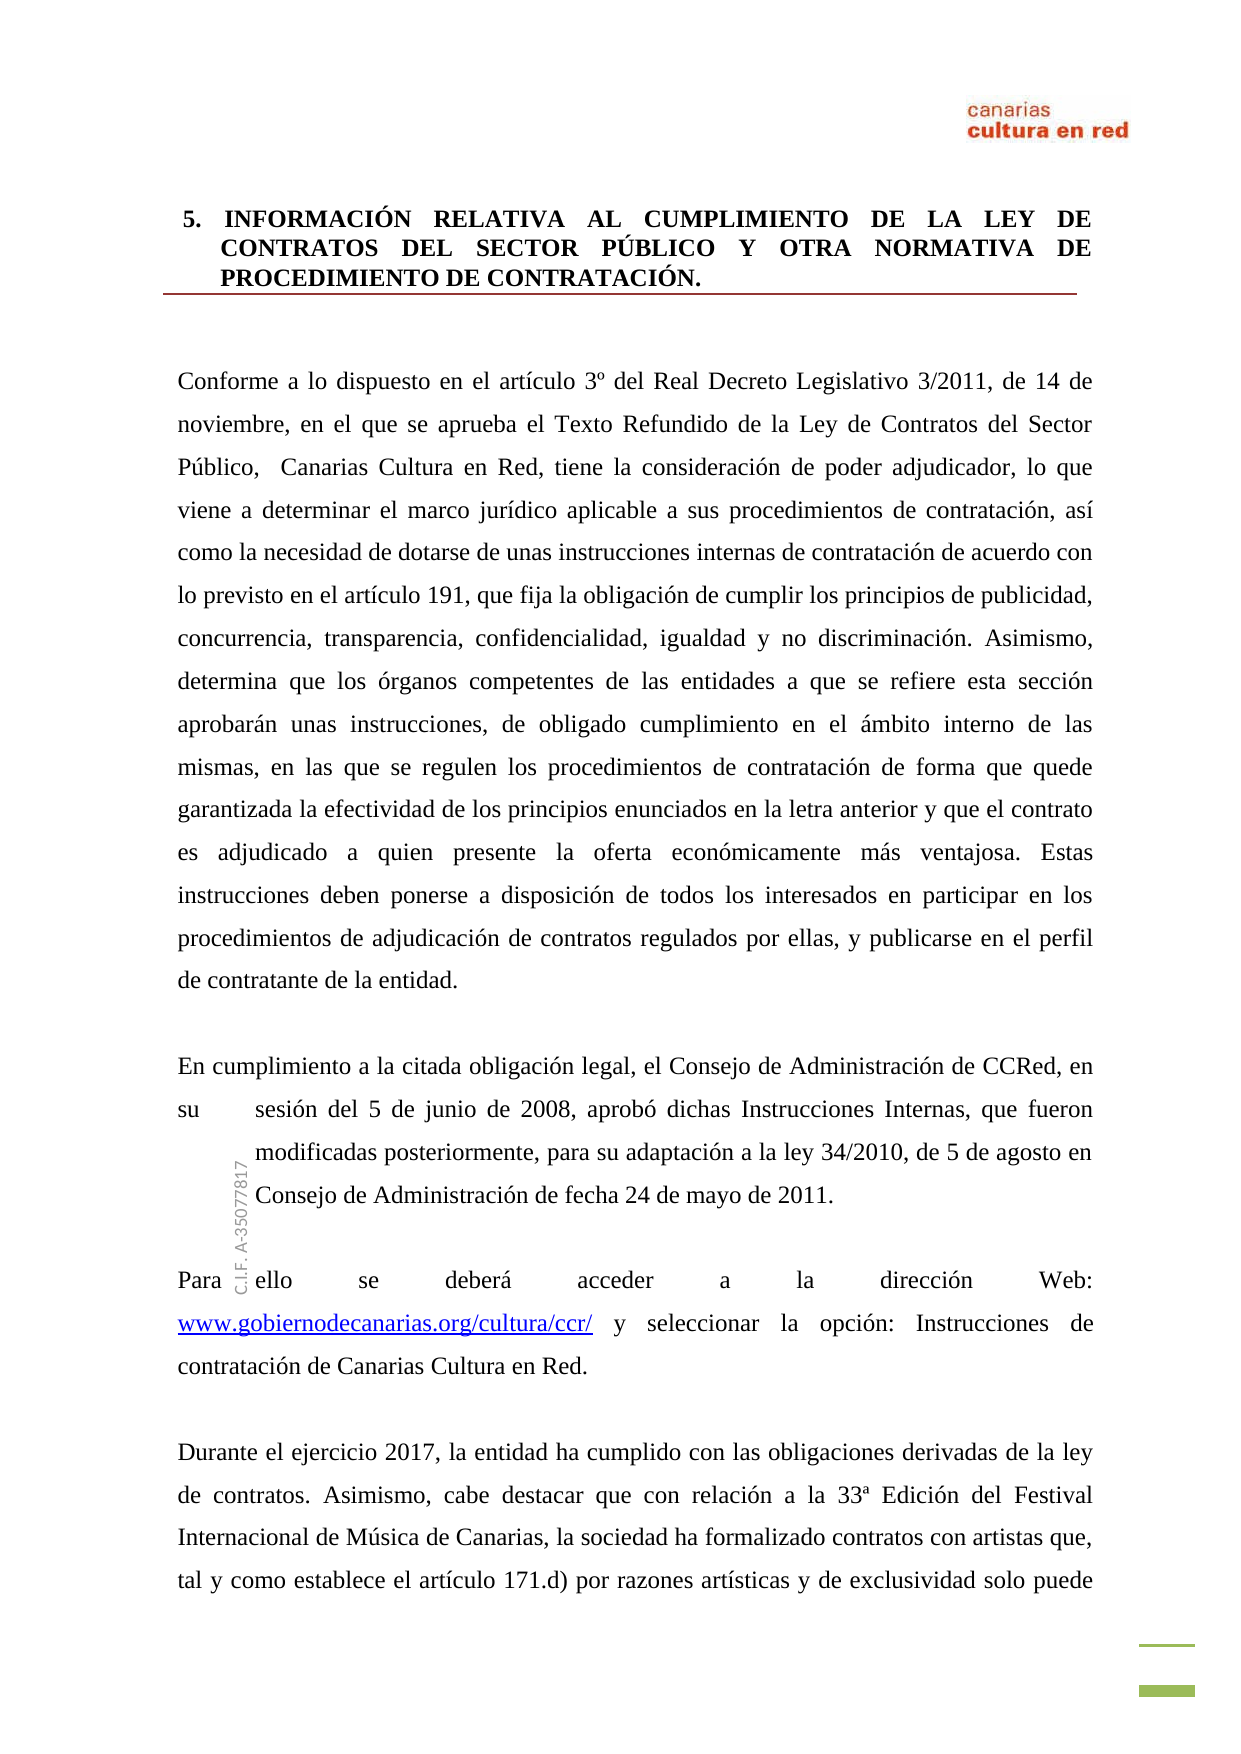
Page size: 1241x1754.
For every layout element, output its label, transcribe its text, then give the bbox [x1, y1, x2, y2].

text En cumplimiento a la citada obligación legal, el Consejo de Administración de CCRed, en su sesión del 5 de junio de 2008, aprobó dichas Instrucciones Internas, que fueron modificadas posteriormente, para su adaptación a la ley 34/2010, de 5 de agosto en Consejo de Administración de fecha 24 de mayo de 2011. [177, 1051, 1094, 1209]
text Para ello se deberá acceder a la dirección Web: www.gobiernodecanarias.org/cultura/ccr/ y seleccionar la opción: Instrucciones de contratación de Canarias Cultura en Red. [177, 1265, 1094, 1380]
text Conforme a lo dispuesto en el artículo 3º del Real Decreto Legislativo 3/2011, de 14 de noviembre, en el que se aprueba el Texto Refundido de la Ley de Contratos del Sector Público, Canarias Cultura en Red, tiene la consideración de poder adjudicador, lo que viene a determinar el marco jurídico aplicable a sus procedimientos de contratación, así como la necesidad de dotarse de unas instrucciones internas de contratación de acuerdo con lo previsto en el artículo 191, que fija la obligación de cumplir los principios de publicidad, concurrencia, transparencia, confidencialidad, igualdad y no discriminación. Asimismo, determina que los órganos competentes de las entidades a que se refiere esta sección aprobarán unas instrucciones, de obligado cumplimiento en el ámbito interno de las mismas, en las que se regulen los procedimientos de contratación de forma que quede garantizada la efectividad de los principios enunciados en la letra anterior y que el contrato es adjudicado a quien presente la oferta económicamente más ventajosa. Estas instrucciones deben ponerse a disposición de todos los interesados en participar en los procedimientos de adjudicación de contratos regulados por ellas, y publicarse en el perfil de contratante de la entidad. [177, 366, 1094, 994]
text 5. INFORMACIÓN RELATIVA AL CUMPLIMIENTO DE LA LEY DE CONTRATOS DEL SECTOR PÚBLICO Y OTRA NORMATIVA DE PROCEDIMIENTO DE CONTRATACIÓN. [183, 204, 1092, 292]
text Durante el ejercicio 2017, la entidad ha cumplido con las obligaciones derivadas de la ley de contratos. Asimismo, cabe destacar que con relación a la 33ª Edición del Festival Internacional de Música de Canarias, la sociedad ha formalizado contratos con artistas que, tal y como establece el artículo 171.d) por razones artísticas y de exclusividad solo puede [177, 1437, 1094, 1594]
